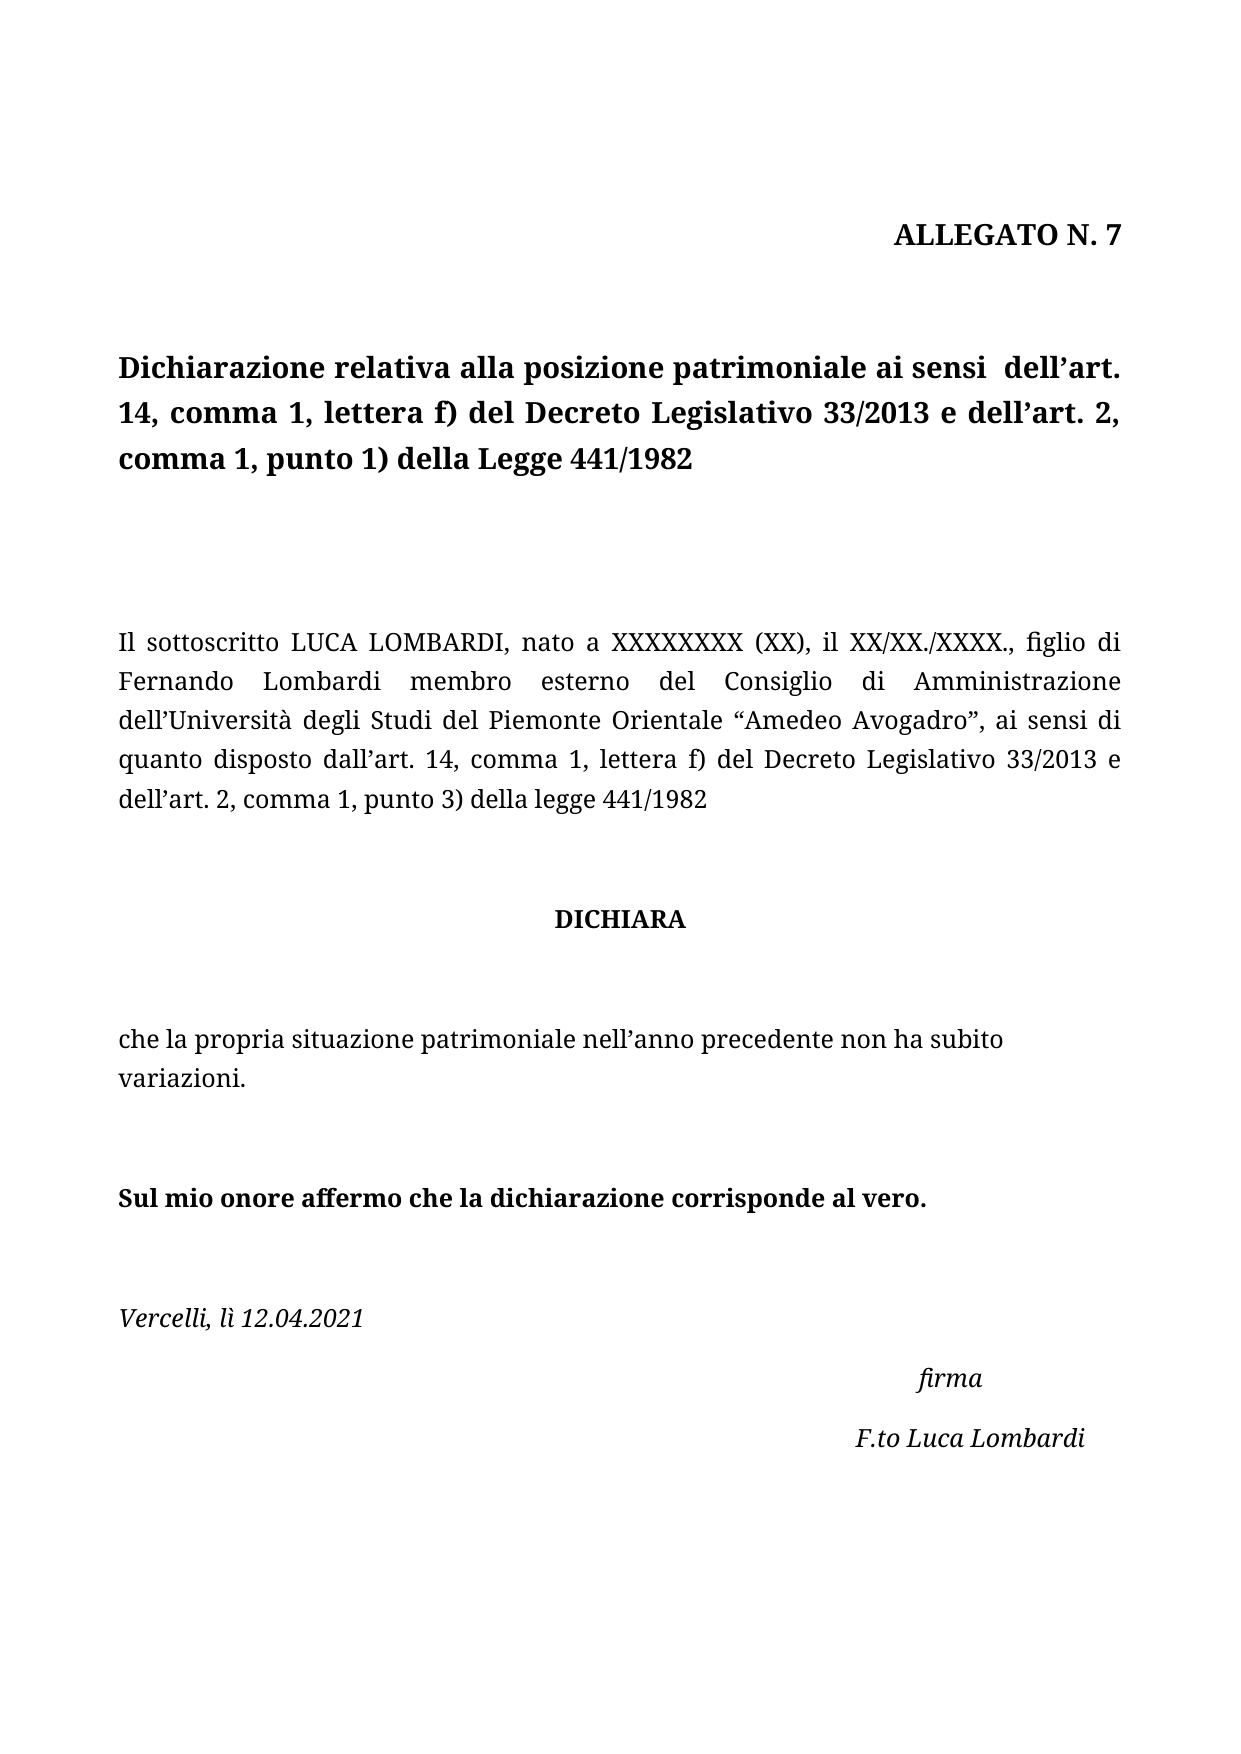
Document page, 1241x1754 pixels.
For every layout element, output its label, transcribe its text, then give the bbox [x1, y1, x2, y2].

text firma [708, 1361, 1122, 1394]
text ALLEGATO N. 7 [118, 214, 1122, 254]
text Dichiarazione relativa alla posizione patrimoniale ai sensi dell’art. 14, comma 1, lettera f) del Decreto Legislativo 33/2013 e dell’art. 2, comma 1, punto 1) della Legge 441/1982 [118, 347, 1122, 478]
text Il sottoscritto LUCA LOMBARDI, nato a XXXXXXXX (XX), il XX/XX./XXXX., figlio di Fernando Lombardi membro esterno del Consiglio di Amministrazione dell’Università degli Studi del Piemonte Orientale “Amedeo Avogadro”, ai sensi di quanto disposto dall’art. 14, comma 1, lettera f) del Decreto Legislativo 33/2013 e dell’art. 2, comma 1, punto 3) della legge 441/1982 [118, 625, 1122, 815]
text Vercelli, lì 12.04.2021 [118, 1301, 1122, 1334]
text F.to Luca Lombardi [856, 1421, 1122, 1454]
text Sul mio onore affermo che la dichiarazione corrisponde al vero. [118, 1181, 1122, 1214]
text DICHIARA [118, 901, 1122, 935]
text che la propria situazione patrimoniale nell’anno precedente non ha subito variazioni. [118, 1021, 1122, 1094]
